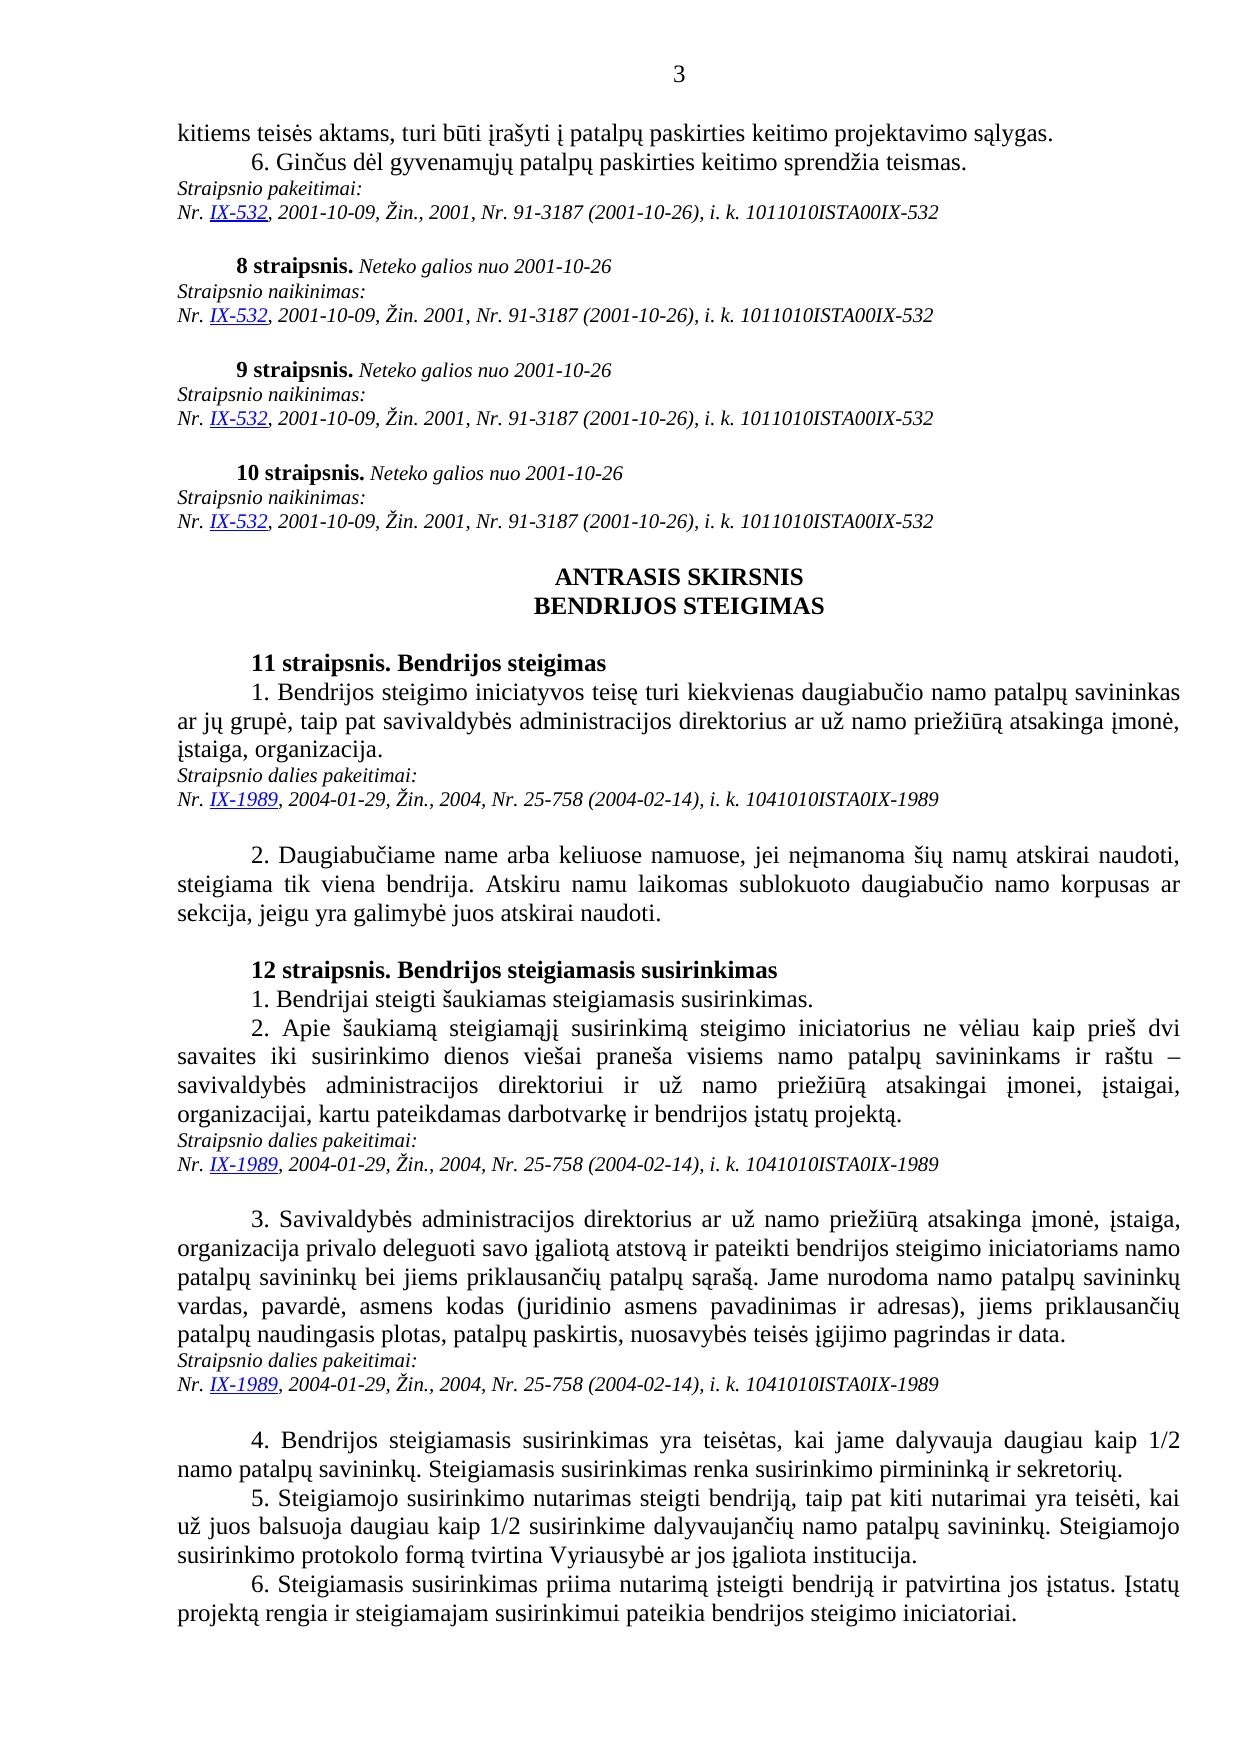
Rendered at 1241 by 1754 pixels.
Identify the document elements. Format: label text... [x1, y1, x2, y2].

text 9 straipsnis. Neteko galios nuo 2001-10-26 [177, 356, 1181, 382]
text Nr. IX-532, 2001-10-09, Žin. 2001, Nr. 91-3187 (2001-10-26), i. k. 1011010ISTA00IX-532 [177, 406, 1181, 430]
text Nr. IX-532, 2001-10-09, Žin., 2001, Nr. 91-3187 (2001-10-26), i. k. 1011010ISTA00IX-532 [177, 199, 1181, 224]
text Nr. IX-1989, 2004-01-29, Žin., 2004, Nr. 25-758 (2004-02-14), i. k. 1041010ISTA0IX-1989 [177, 787, 1181, 811]
text Nr. IX-532, 2001-10-09, Žin. 2001, Nr. 91-3187 (2001-10-26), i. k. 1011010ISTA00IX-532 [177, 303, 1181, 327]
text 12 straipsnis. Bendrijos steigiamasis susirinkimas [177, 955, 1181, 984]
text Straipsnio naikinimas: [177, 485, 1181, 509]
text 5. Steigiamojo susirinkimo nutarimas steigti bendriją, taip pat kiti nutarimai yra teisėti, kai už juos balsuoja daugiau kaip 1/2 susirinkime dalyvaujančių namo patalpų savininkų. Steigiamojo susirinkimo protokolo formą tvirtina Vyriausybė ar jos įgaliota institucija. [177, 1483, 1181, 1569]
text 3. Savivaldybės administracijos direktorius ar už namo priežiūrą atsakinga įmonė, įstaiga, organizacija privalo deleguoti savo įgaliotą atstovą ir pateikti bendrijos steigimo iniciatoriams namo patalpų savininkų bei jiems priklausančių patalpų sąrašą. Jame nurodoma namo patalpų savininkų vardas, pavardė, asmens kodas (juridinio asmens pavadinimas ir adresas), jiems priklausančių patalpų naudingasis plotas, patalpų paskirtis, nuosavybės teisės įgijimo pagrindas ir data. [177, 1204, 1181, 1348]
text Straipsnio pakeitimai: [177, 176, 1181, 199]
text 10 straipsnis. Neteko galios nuo 2001-10-26 [177, 459, 1181, 485]
text 2. Daugiabučiame name arba keliuose namuose, jei neįmanoma šių namų atskirai naudoti, steigiama tik viena bendrija. Atskiru namu laikomas sublokuoto daugiabučio namo korpusas ar sekcija, jeigu yra galimybė juos atskirai naudoti. [177, 840, 1181, 926]
text BENDRIJOS STEIGIMAS [177, 591, 1181, 619]
text Straipsnio dalies pakeitimai: [177, 1128, 1181, 1152]
text 1. Bendrijos steigimo iniciatyvos teisę turi kiekvienas daugiabučio namo patalpų savininkas ar jų grupė, taip pat savivaldybės administracijos direktorius ar už namo priežiūrą atsakinga įmonė, įstaiga, organizacija. [177, 677, 1181, 763]
text 6. Steigiamasis susirinkimas priima nutarimą įsteigti bendriją ir patvirtina jos įstatus. Įstatų projektą rengia ir steigiamajam susirinkimui pateikia bendrijos steigimo iniciatoriai. [177, 1569, 1181, 1626]
text 4. Bendrijos steigiamasis susirinkimas yra teisėtas, kai jame dalyvauja daugiau kaip 1/2 namo patalpų savininkų. Steigiamasis susirinkimas renka susirinkimo pirmininką ir sekretorių. [177, 1425, 1181, 1483]
text Straipsnio dalies pakeitimai: [177, 763, 1181, 787]
subtitle ANTRASIS SKIRSNIS [177, 562, 1181, 591]
text Nr. IX-1989, 2004-01-29, Žin., 2004, Nr. 25-758 (2004-02-14), i. k. 1041010ISTA0IX-1989 [177, 1152, 1181, 1176]
text 1. Bendrijai steigti šaukiamas steigiamasis susirinkimas. [177, 984, 1181, 1013]
text Straipsnio naikinimas: [177, 382, 1181, 406]
text kitiems teisės aktams, turi būti įrašyti į patalpų paskirties keitimo projektavimo sąlygas. [177, 118, 1181, 147]
text 2. Apie šaukiamą steigiamąjį susirinkimą steigimo iniciatorius ne vėliau kaip prieš dvi savaites iki susirinkimo dienos viešai praneša visiems namo patalpų savininkams ir raštu – savivaldybės administracijos direktoriui ir už namo priežiūrą atsakingai įmonei, įstaigai, organizacijai, kartu pateikdamas darbotvarkę ir bendrijos įstatų projektą. [177, 1013, 1181, 1128]
text Straipsnio dalies pakeitimai: [177, 1348, 1181, 1372]
text 11 straipsnis. Bendrijos steigimas [177, 648, 1181, 677]
text 6. Ginčus dėl gyvenamųjų patalpų paskirties keitimo sprendžia teismas. [177, 147, 1181, 176]
text 8 straipsnis. Neteko galios nuo 2001-10-26 [177, 252, 1181, 279]
text Nr. IX-1989, 2004-01-29, Žin., 2004, Nr. 25-758 (2004-02-14), i. k. 1041010ISTA0IX-1989 [177, 1372, 1181, 1396]
text Nr. IX-532, 2001-10-09, Žin. 2001, Nr. 91-3187 (2001-10-26), i. k. 1011010ISTA00IX-532 [177, 509, 1181, 533]
text Straipsnio naikinimas: [177, 279, 1181, 303]
